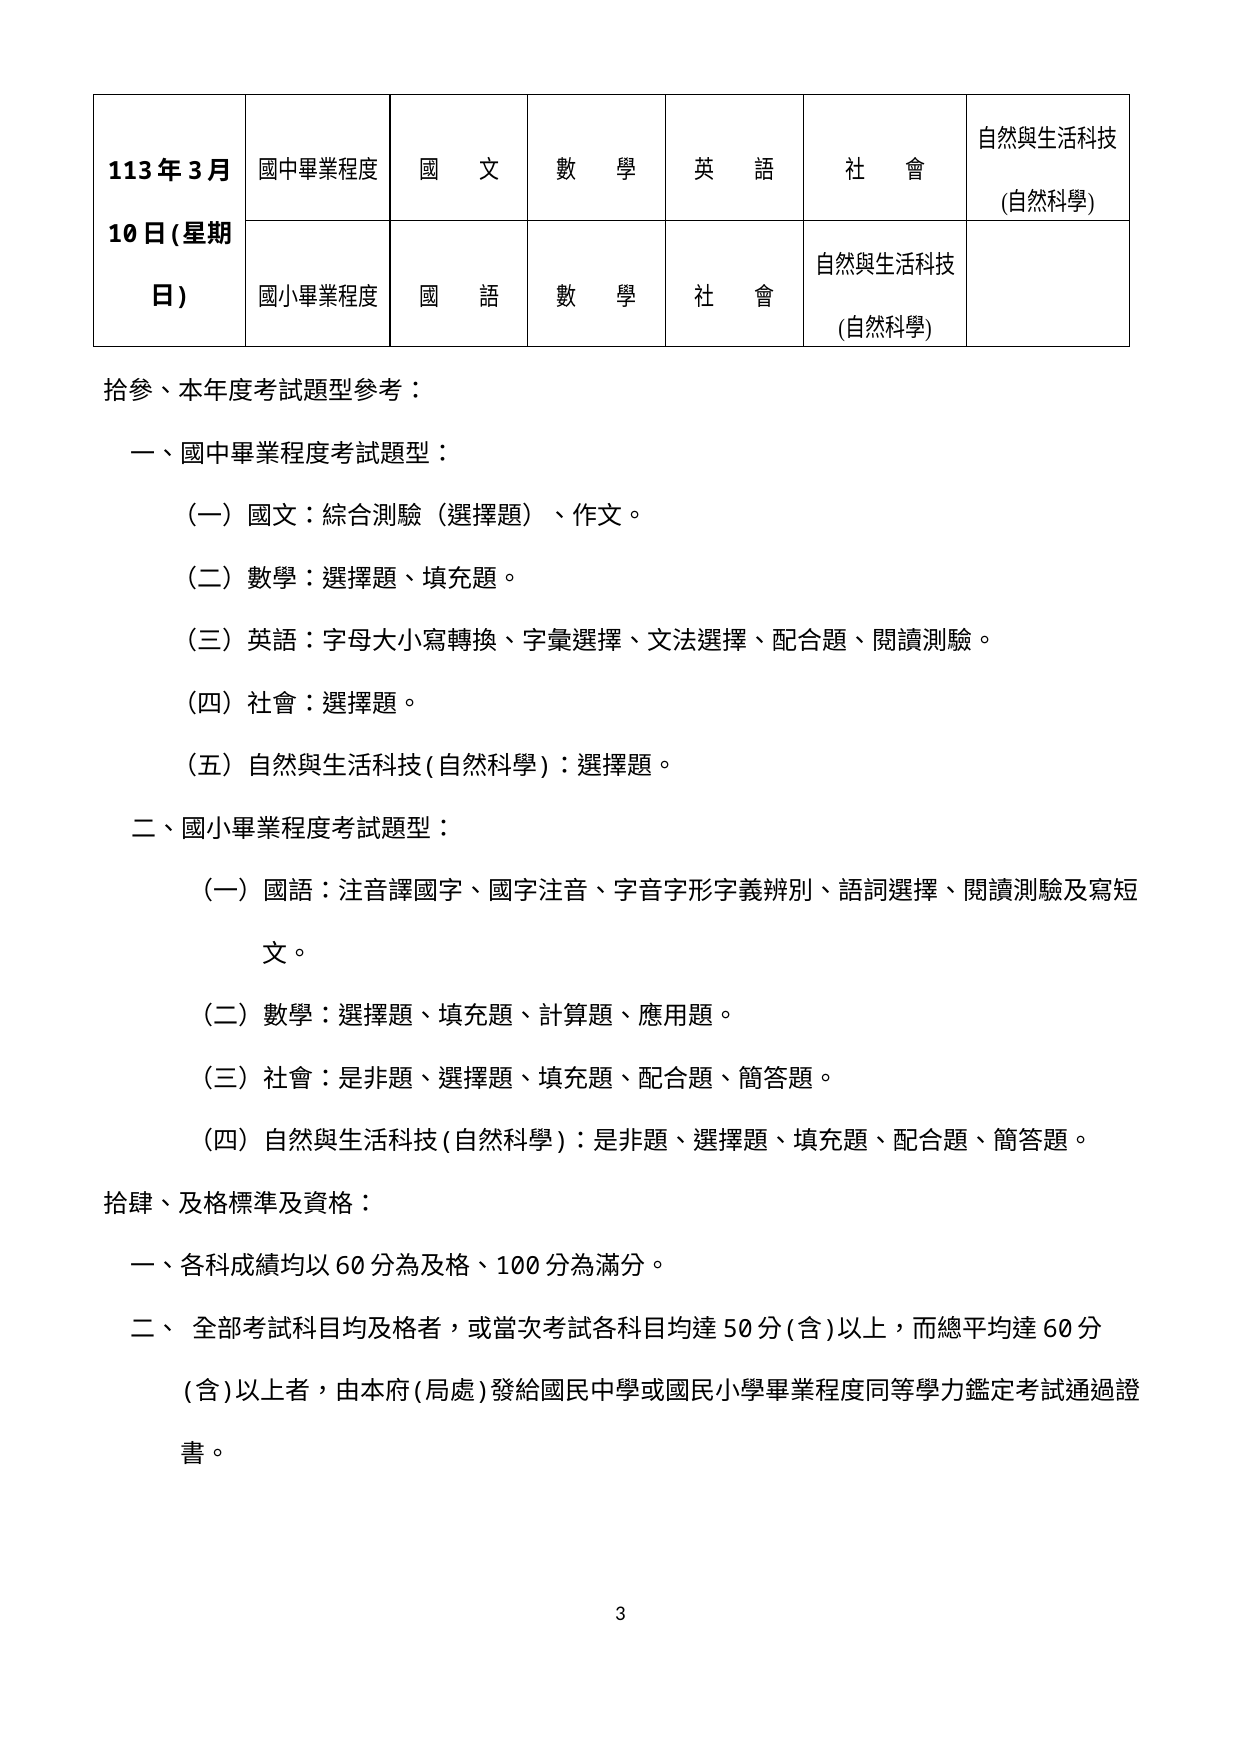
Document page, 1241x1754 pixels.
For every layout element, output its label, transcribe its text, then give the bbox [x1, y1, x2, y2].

table_cell 國 文 [391, 95, 527, 220]
text 二、 全部考試科目均及格者，或當次考試各科目均達50分(含)以上，而總平均達60分(含)以上者，由本府(局處)發給國民中學或國民小學畢業程度同等學力鑑定考試通過證書。 [130, 1285, 1152, 1472]
table_cell 113年3月10日(星期日) [94, 95, 245, 346]
text 二、國小畢業程度考試題型： [131, 785, 1152, 847]
text （一）國語：注音譯國字、國字注音、字音字形字義辨別、語詞選擇、閱讀測驗及寫短文。 [189, 847, 1152, 972]
text （四）自然與生活科技(自然科學)：是非題、選擇題、填充題、配合題、簡答題。 [89, 1097, 1152, 1160]
text 一、國中畢業程度考試題型： [130, 410, 1152, 472]
table_cell 國小畢業程度 [246, 221, 389, 346]
table_cell 數 學 [528, 95, 665, 220]
text （四）社會：選擇題。 [172, 660, 1152, 722]
text （三）英語：字母大小寫轉換、字彙選擇、文法選擇、配合題、閱讀測驗。 [172, 597, 1152, 660]
text （二）數學：選擇題、填充題、計算題、應用題。 [89, 972, 1152, 1035]
table_cell 自然與生活科技 (自然科學) [804, 221, 966, 346]
text 一、各科成績均以60分為及格、100分為滿分。 [130, 1222, 1152, 1285]
text （五）自然與生活科技(自然科學)：選擇題。 [172, 722, 1152, 785]
text 拾參、本年度考試題型參考： [89, 347, 1152, 410]
text （三）社會：是非題、選擇題、填充題、配合題、簡答題。 [89, 1035, 1152, 1097]
table_cell 數 學 [528, 221, 665, 346]
text （二）數學：選擇題、填充題。 [172, 535, 1152, 597]
table_cell 國中畢業程度 [246, 95, 389, 220]
text 拾肆、及格標準及資格： [89, 1160, 1152, 1222]
table_cell 英 語 [666, 95, 803, 220]
text （一）國文：綜合測驗（選擇題）、作文。 [172, 472, 1152, 535]
table_cell 國 語 [391, 221, 527, 346]
table_cell 自然與生活科技 (自然科學) [967, 95, 1129, 220]
table_cell 社 會 [804, 95, 966, 220]
table_cell [967, 221, 1129, 346]
table_cell 社 會 [666, 221, 803, 346]
